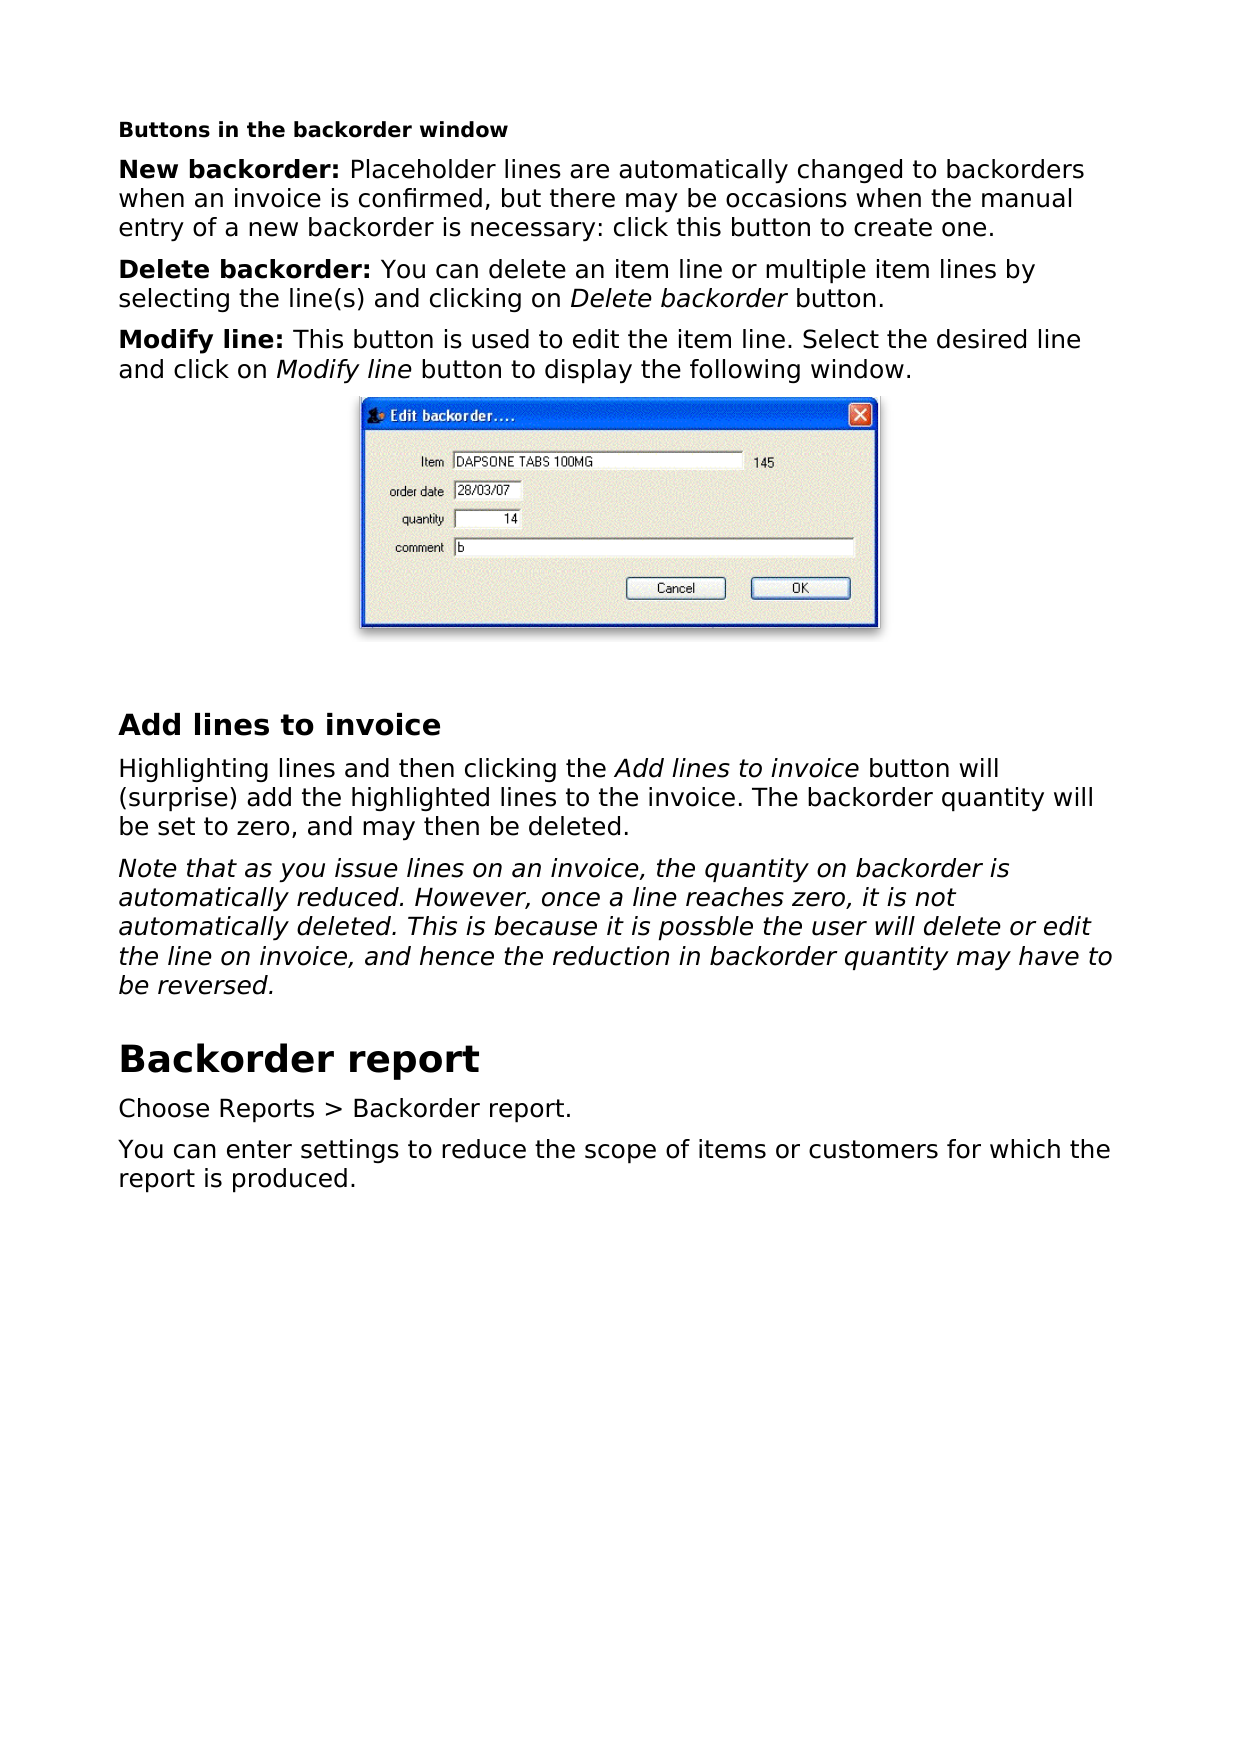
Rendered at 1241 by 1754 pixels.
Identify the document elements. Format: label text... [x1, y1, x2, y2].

text Delete backorder: You can delete an item line or multiple item lines by selecting the line(s) and clicking on Delete backorder button. [118, 255, 1122, 313]
text Note that as you issue lines on an invoice, the quantity on backorder is automatically reduced. However, once a line reaches zero, it is not automatically deleted. This is because it is possble the user will delete or edit the line on invoice, and hence the reduction in backorder quantity may have to be reversed. [118, 854, 1122, 1000]
text New backorder: Placeholder lines are automatically changed to backorders when an invoice is confirmed, but there may be occasions when the manual entry of a new backorder is necessary: click this button to create one. [118, 155, 1122, 242]
text Modify line: This button is used to edit the item line. Select the desired line and click on Modify line button to display the following window. [118, 326, 1122, 384]
text You can enter settings to reduce the scope of items or customers for which the report is produced. [118, 1135, 1122, 1194]
subtitle Backorder report [118, 1038, 1122, 1081]
picture [346, 396, 894, 642]
text Highlighting lines and then clicking the Add lines to invoice button will (surprise) add the highlighted lines to the invoice. The backorder quantity will be set to zero, and may then be deleted. [118, 754, 1122, 842]
subtitle Add lines to invoice [118, 708, 1122, 742]
subtitle Buttons in the backorder window [118, 118, 1122, 142]
text Choose Reports > Backorder report. [118, 1094, 1122, 1123]
